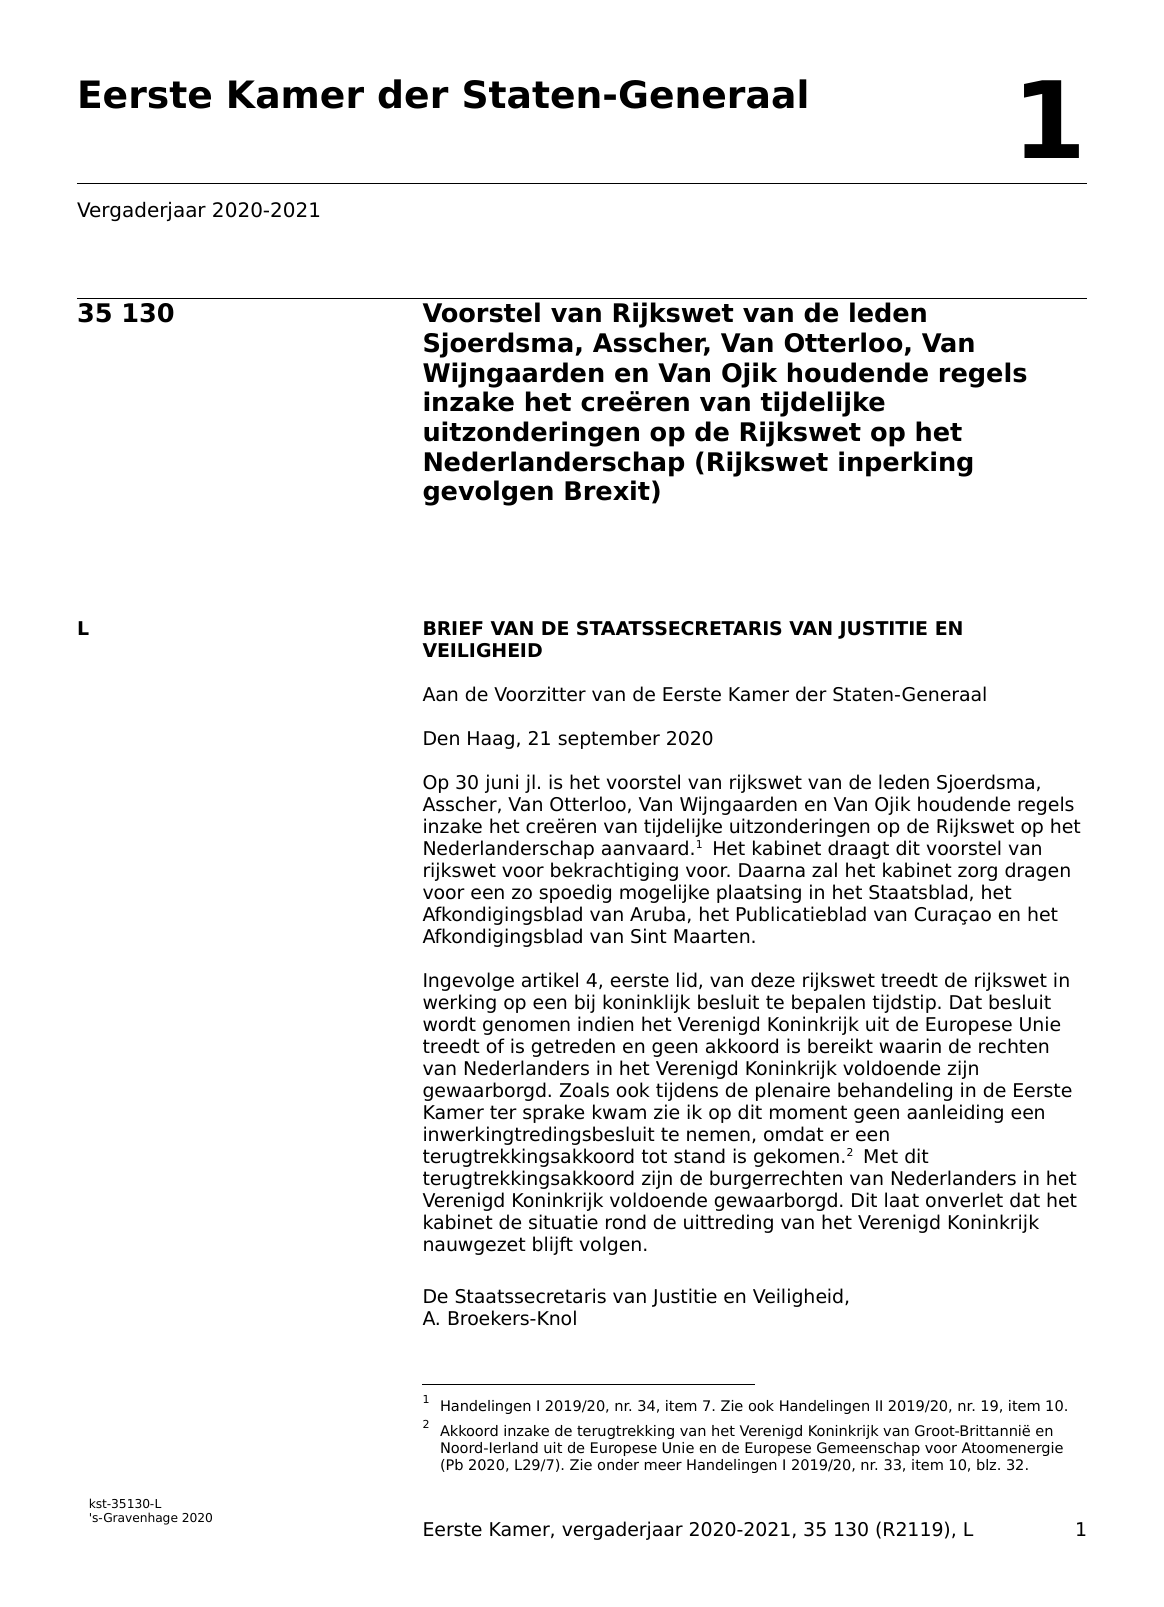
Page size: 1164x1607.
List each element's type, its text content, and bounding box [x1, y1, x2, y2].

text Akkoord inzake de terugtrekking van het Verenigd Koninkrijk van Groot-Brittannië en Noord-Ierland uit de Europese Unie en de Europese Gemeenschap voor Atoomenergie (Pb 2020, L29/7). Zie onder meer Handelingen I 2019/20, nr. 33, item 10, blz. 32. [422, 1418, 1087, 1474]
table_cell Vergaderjaar 2020-2021 [77, 184, 1087, 298]
subtitle L BRIEF VAN DE STAATSSECRETARIS VAN JUSTITIE EN VEILIGHEID [77, 618, 1087, 662]
table_header Eerste Kamer der Staten-Generaal [77, 59, 886, 183]
text Op 30 juni jl. is het voorstel van rijkswet van de leden Sjoerdsma, Asscher, Van Otterloo, Van Wijngaarden en Van Ojik houdende regels inzake het creëren van tijdelijke uitzonderingen op de Rijkswet op het Nederlanderschap aanvaard. Het kabinet draagt dit voorstel van rijkswet voor bekrachtiging voor. Daarna zal het kabinet zorg dragen voor een zo spoedig mogelijke plaatsing in het Staatsblad, het Afkondigingsblad van Aruba, het Publicatieblad van Curaçao en het Afkondigingsblad van Sint Maarten. [422, 772, 1087, 948]
text Den Haag, 21 september 2020 [422, 728, 1087, 750]
text kst-35130-L [88, 1497, 323, 1511]
subtitle 35 130 Voorstel van Rijkswet van de leden Sjoerdsma, Asscher, Van Otterloo, Van Wijngaarden en Van Ojik houdende regels inzake het creëren van tijdelijke uitzonderingen op de Rijkswet op het Nederlanderschap (Rijkswet inperking gevolgen Brexit) [77, 299, 1087, 507]
text 's-Gravenhage 2020 [88, 1511, 323, 1525]
text Handelingen I 2019/20, nr. 34, item 7. Zie ook Handelingen II 2019/20, nr. 19, item 10. [422, 1393, 1087, 1416]
table_header 1 [886, 59, 1087, 183]
text Aan de Voorzitter van de Eerste Kamer der Staten-Generaal [422, 684, 1087, 706]
text De Staatssecretaris van Justitie en Veiligheid, A. Broekers-Knol [422, 1286, 1087, 1330]
text Ingevolge artikel 4, eerste lid, van deze rijkswet treedt de rijkswet in werking op een bij koninklijk besluit te bepalen tijdstip. Dat besluit wordt genomen indien het Verenigd Koninkrijk uit de Europese Unie treedt of is getreden en geen akkoord is bereikt waarin de rechten van Nederlanders in het Verenigd Koninkrijk voldoende zijn gewaarborgd. Zoals ook tijdens de plenaire behandeling in de Eerste Kamer ter sprake kwam zie ik op dit moment geen aanleiding een inwerkingtredingsbesluit te nemen, omdat er een terugtrekkingsakkoord tot stand is gekomen. Met dit terugtrekkingsakkoord zijn de burgerrechten van Nederlanders in het Verenigd Koninkrijk voldoende gewaarborgd. Dit laat onverlet dat het kabinet de situatie rond de uittreding van het Verenigd Koninkrijk nauwgezet blijft volgen. [422, 970, 1087, 1256]
